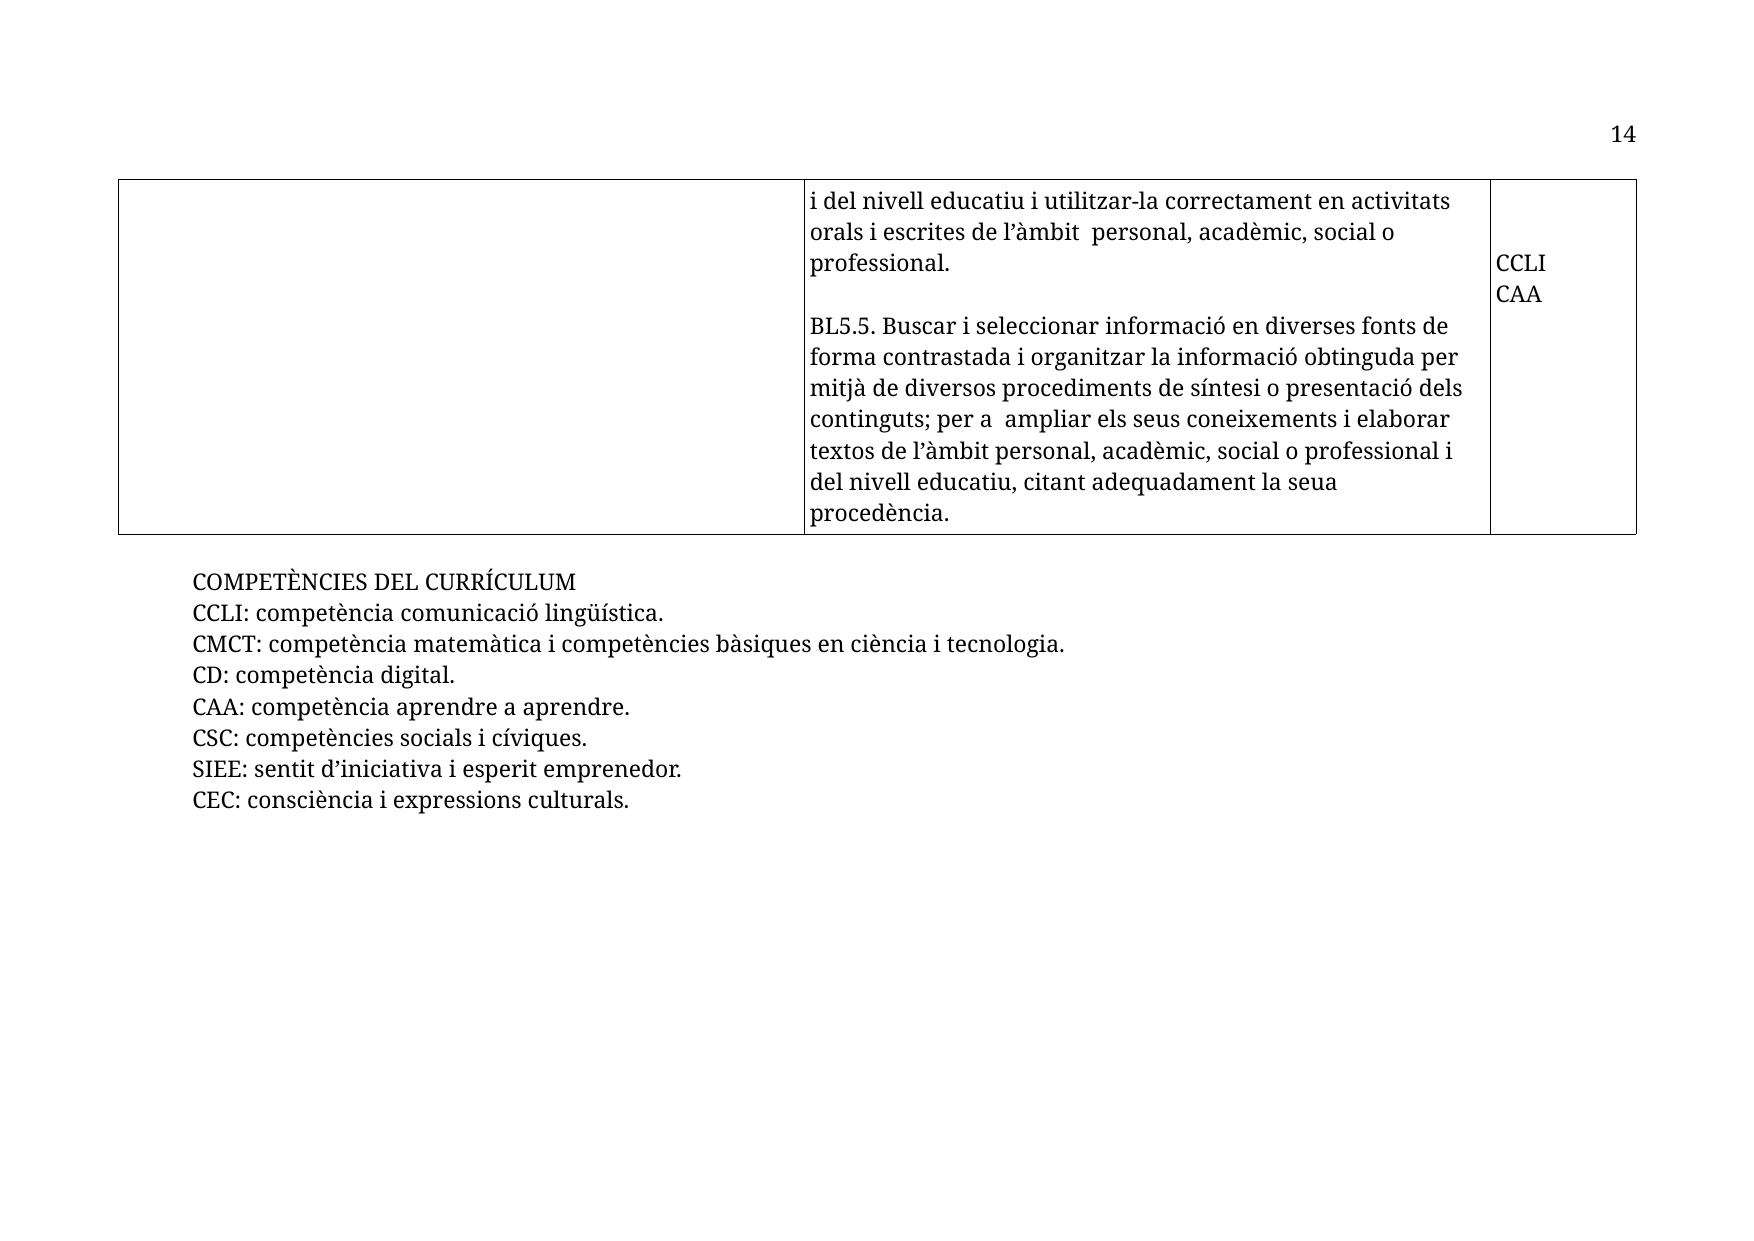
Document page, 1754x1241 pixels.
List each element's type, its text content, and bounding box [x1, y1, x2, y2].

table_cell [119, 180, 804, 534]
text CAA: competència aprendre a aprendre. [118, 691, 1636, 722]
text CD: competència digital. [118, 659, 1636, 691]
table_cell CCLI CAA [1491, 180, 1636, 534]
text CMCT: competència matemàtica i competències bàsiques en ciència i tecnologia. [118, 628, 1636, 659]
text SIEE: sentit d’iniciativa i esperit emprenedor. [118, 753, 1636, 784]
text COMPETÈNCIES DEL CURRÍCULUM [118, 566, 1636, 597]
table_cell i del nivell educatiu i utilitzar-la correctament en activitats orals i escrites de l’àmbit personal, acadèmic, social o professional. BL5.5. Buscar i seleccionar informació en diverses fonts de forma contrastada i organitzar la informació obtinguda per mitjà de diversos procediments de síntesi o presentació dels continguts; per a ampliar els seus coneixements i elaborar textos de l’àmbit personal, acadèmic, social o professional i del nivell educatiu, citant adequadament la seua procedència. [805, 180, 1490, 534]
text CSC: competències socials i cíviques. [118, 722, 1636, 753]
text CCLI: competència comunicació lingüística. [118, 597, 1636, 628]
text CEC: consciència i expressions culturals. [118, 784, 1636, 816]
